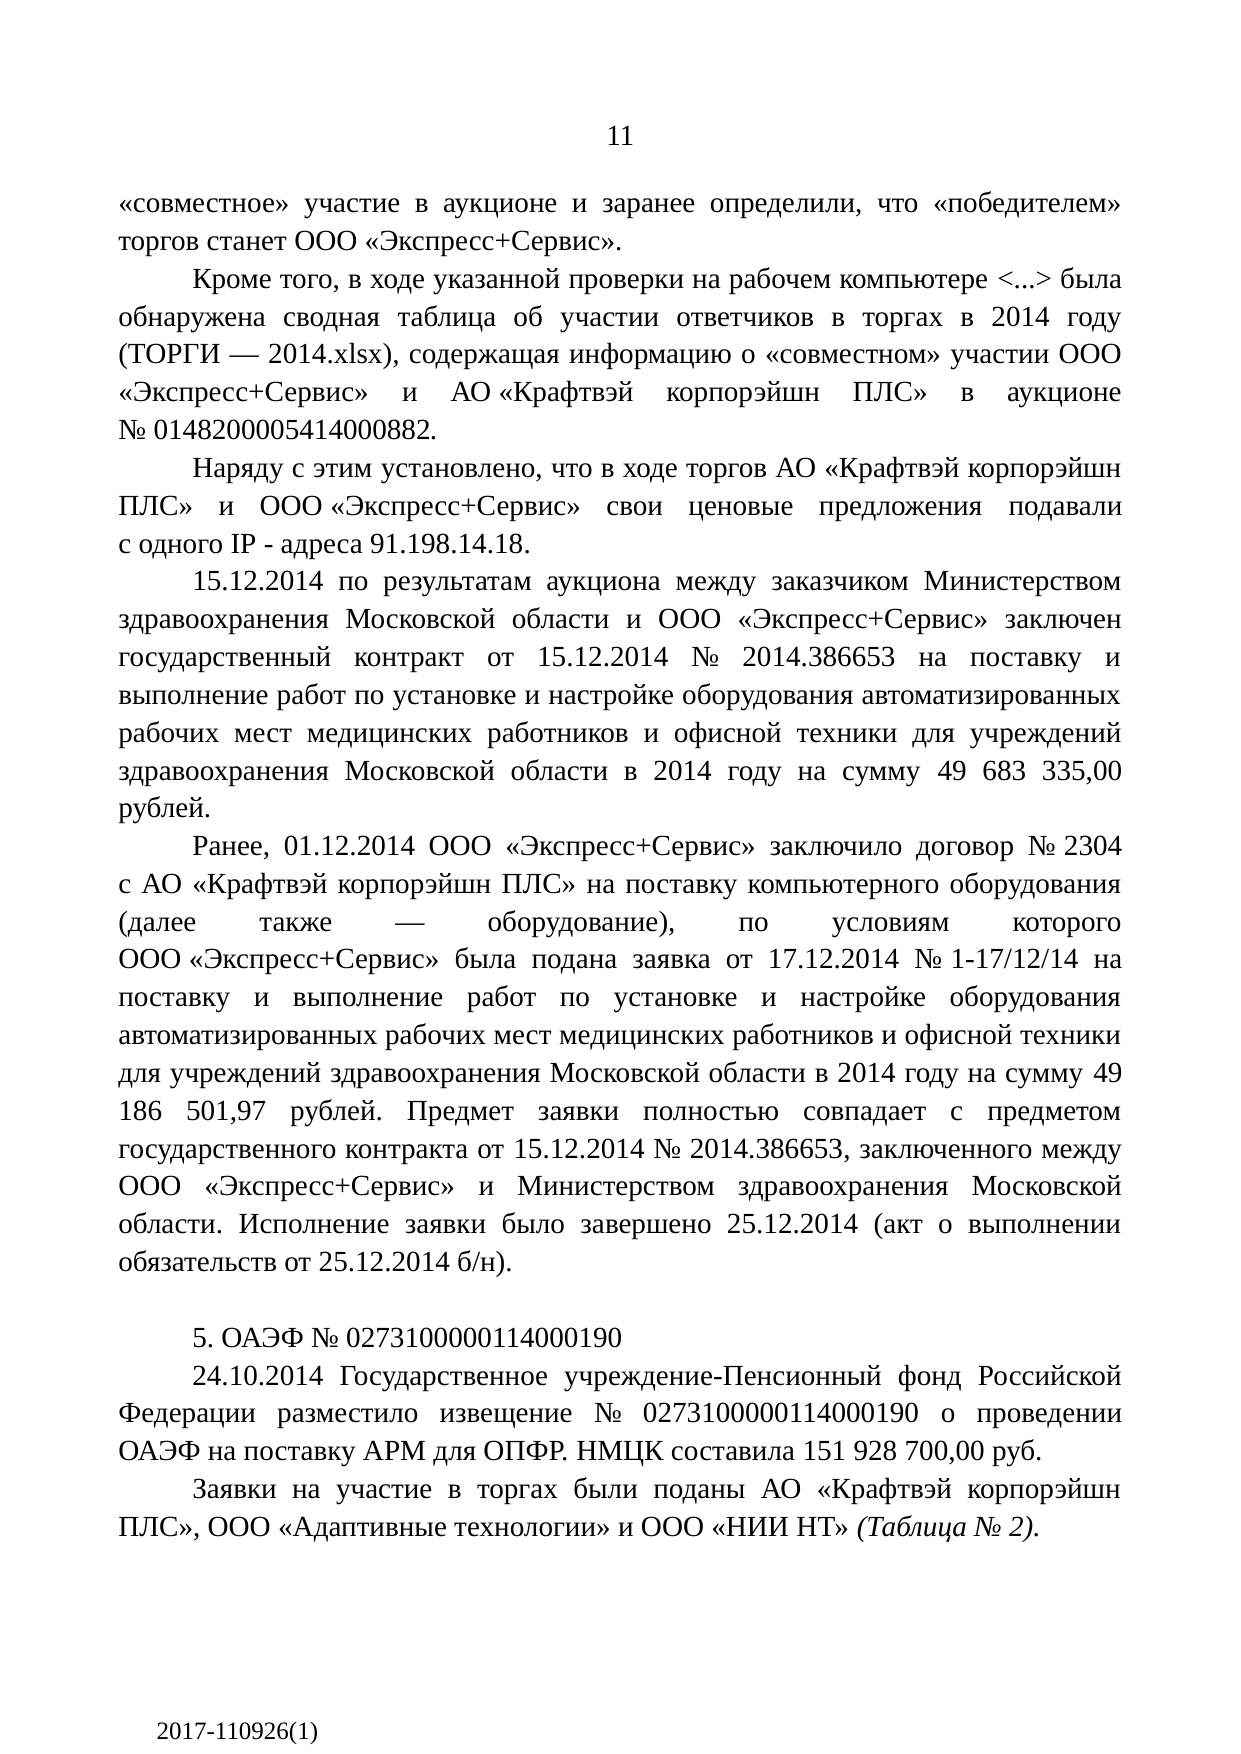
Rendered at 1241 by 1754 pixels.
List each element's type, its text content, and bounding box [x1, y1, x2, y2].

text Заявки на участие в торгах были поданы АО «Крафтвэй корпорэйшн ПЛС», ООО «Адаптивные технологии» и ООО «НИИ НТ» (Таблица № 2). [118, 1467, 1122, 1542]
text 24.10.2014 Государственное учреждение-Пенсионный фонд Российской Федерации разместило извещение № 0273100000114000190 о проведении ОАЭФ на поставку АРМ для ОПФР. НМЦК составила 151 928 700,00 руб. [118, 1353, 1122, 1467]
text Ранее, 01.12.2014 ООО «Экспресс+Сервис» заключило договор № 2304 с АО «Крафтвэй корпорэйшн ПЛС» на поставку компьютерного оборудования (далее также — оборудование), по условиям которого ООО «Экспресс+Сервис» была подана заявка от 17.12.2014 № 1-17/12/14 на поставку и выполнение работ по установке и настройке оборудования автоматизированных рабочих мест медицинских работников и офисной техники для учреждений здравоохранения Московской области в 2014 году на сумму 49 186 501,97 рублей. Предмет заявки полностью совпадает с предметом государственного контракта от 15.12.2014 № 2014.386653, заключенного между ООО «Экспресс+Сервис» и Министерством здравоохранения Московской области. Исполнение заявки было завершено 25.12.2014 (акт о выполнении обязательств от 25.12.2014 б/н). [118, 824, 1122, 1278]
text «совместное» участие в аукционе и заранее определили, что «победителем» торгов станет ООО «Экспресс+Сервис». [118, 181, 1122, 257]
text Кроме того, в ходе указанной проверки на рабочем компьютере <...> была обнаружена сводная таблица об участии ответчиков в торгах в 2014 году (ТОРГИ — 2014.xlsx), содержащая информацию о «совместном» участии ООО «Экспресс+Сервис» и АО «Крафтвэй корпорэйшн ПЛС» в аукционе № 0148200005414000882. [118, 257, 1122, 446]
text 15.12.2014 по результатам аукциона между заказчиком Министерством здравоохранения Московской области и ООО «Экспресс+Сервис» заключен государственный контракт от 15.12.2014 № 2014.386653 на поставку и выполнение работ по установке и настройке оборудования автоматизированных рабочих мест медицинских работников и офисной техники для учреждений здравоохранения Московской области в 2014 году на сумму 49 683 335,00 рублей. [118, 559, 1122, 824]
text 5. ОАЭФ № 0273100000114000190 [118, 1316, 1122, 1353]
text Наряду с этим установлено, что в ходе торгов АО «Крафтвэй корпорэйшн ПЛС» и ООО «Экспресс+Сервис» свои ценовые предложения подавали с одного IP - адреса 91.198.14.18. [118, 446, 1122, 559]
